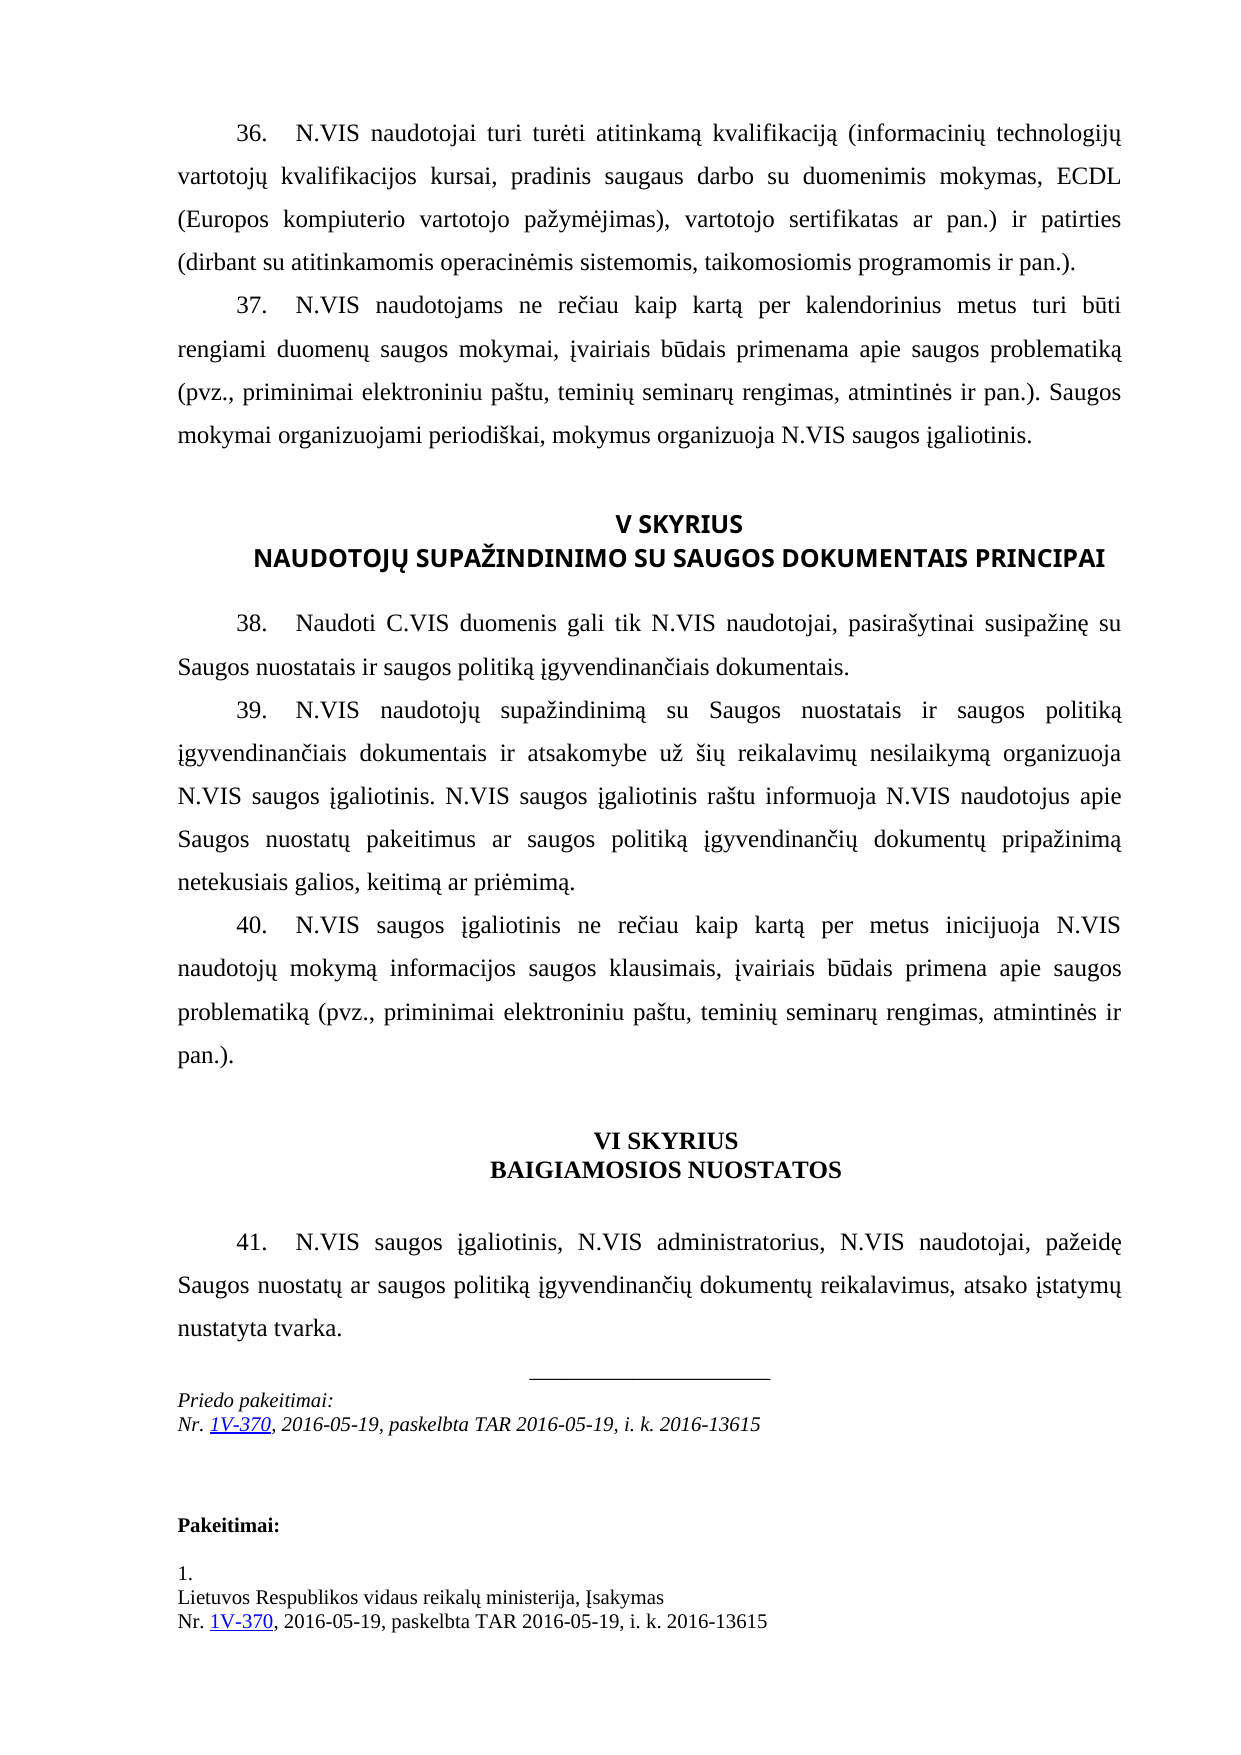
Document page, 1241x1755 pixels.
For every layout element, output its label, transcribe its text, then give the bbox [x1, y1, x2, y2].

text 36. N.VIS naudotojai turi turėti atitinkamą kvalifikaciją (informacinių technologijų vartotojų kvalifikacijos kursai, pradinis saugaus darbo su duomenimis mokymas, ECDL (Europos kompiuterio vartotojo pažymėjimas), vartotojo sertifikatas ar pan.) ir patirties (dirbant su atitinkamomis operacinėmis sistemomis, taikomosiomis programomis ir pan.). [177, 118, 1122, 276]
text Nr. 1V-370, 2016-05-19, paskelbta TAR 2016-05-19, i. k. 2016-13615 [177, 1609, 1122, 1633]
text 40. N.VIS saugos įgaliotinis ne rečiau kaip kartą per metus inicijuoja N.VIS naudotojų mokymą informacijos saugos klausimais, įvairiais būdais primena apie saugos problematiką (pvz., priminimai elektroniniu paštu, teminių seminarų rengimas, atmintinės ir pan.). [177, 910, 1122, 1068]
text Pakeitimai: [177, 1512, 1122, 1537]
text Nr. 1V-370, 2016-05-19, paskelbta TAR 2016-05-19, i. k. 2016-13615 [177, 1412, 1122, 1436]
text 39. N.VIS naudotojų supažindinimą su Saugos nuostatais ir saugos politiką įgyvendinančiais dokumentais ir atsakomybe už šių reikalavimų nesilaikymą organizuoja N.VIS saugos įgaliotinis. N.VIS saugos įgaliotinis raštu informuoja N.VIS naudotojus apie Saugos nuostatų pakeitimus ar saugos politiką įgyvendinančių dokumentų pripažinimą netekusiais galios, keitimą ar priėmimą. [177, 695, 1122, 896]
text 37. N.VIS naudotojams ne rečiau kaip kartą per kalendorinius metus turi būti rengiami duomenų saugos mokymai, įvairiais būdais primenama apie saugos problematiką (pvz., priminimai elektroniniu paštu, teminių seminarų rengimas, atmintinės ir pan.). Saugos mokymai organizuojami periodiškai, mokymus organizuoja N.VIS saugos įgaliotinis. [177, 291, 1122, 449]
text BAIGIAMOSIOS NUOSTATOS [177, 1155, 1122, 1183]
text Priedo pakeitimai: [177, 1387, 1122, 1412]
text V SKYRIUS [236, 506, 1122, 540]
text 41. N.VIS saugos įgaliotinis, N.VIS administratorius, N.VIS naudotojai, pažeidę Saugos nuostatų ar saugos politiką įgyvendinančių dokumentų reikalavimus, atsako įstatymų nustatyta tvarka. [177, 1227, 1122, 1342]
text Lietuvos Respublikos vidaus reikalų ministerija, Įsakymas [177, 1585, 1122, 1609]
text VI SKYRIUS [177, 1126, 1122, 1155]
text _____________________ [177, 1356, 1122, 1382]
text 38. Naudoti C.VIS duomenis gali tik N.VIS naudotojai, pasirašytinai susipažinę su Saugos nuostatais ir saugos politiką įgyvendinančiais dokumentais. [177, 608, 1122, 680]
text 1. [177, 1561, 1122, 1585]
text NAUDOTOJŲ SUPAŽINDINIMO SU SAUGOS DOKUMENTAIS PRINCIPAI [236, 540, 1122, 574]
